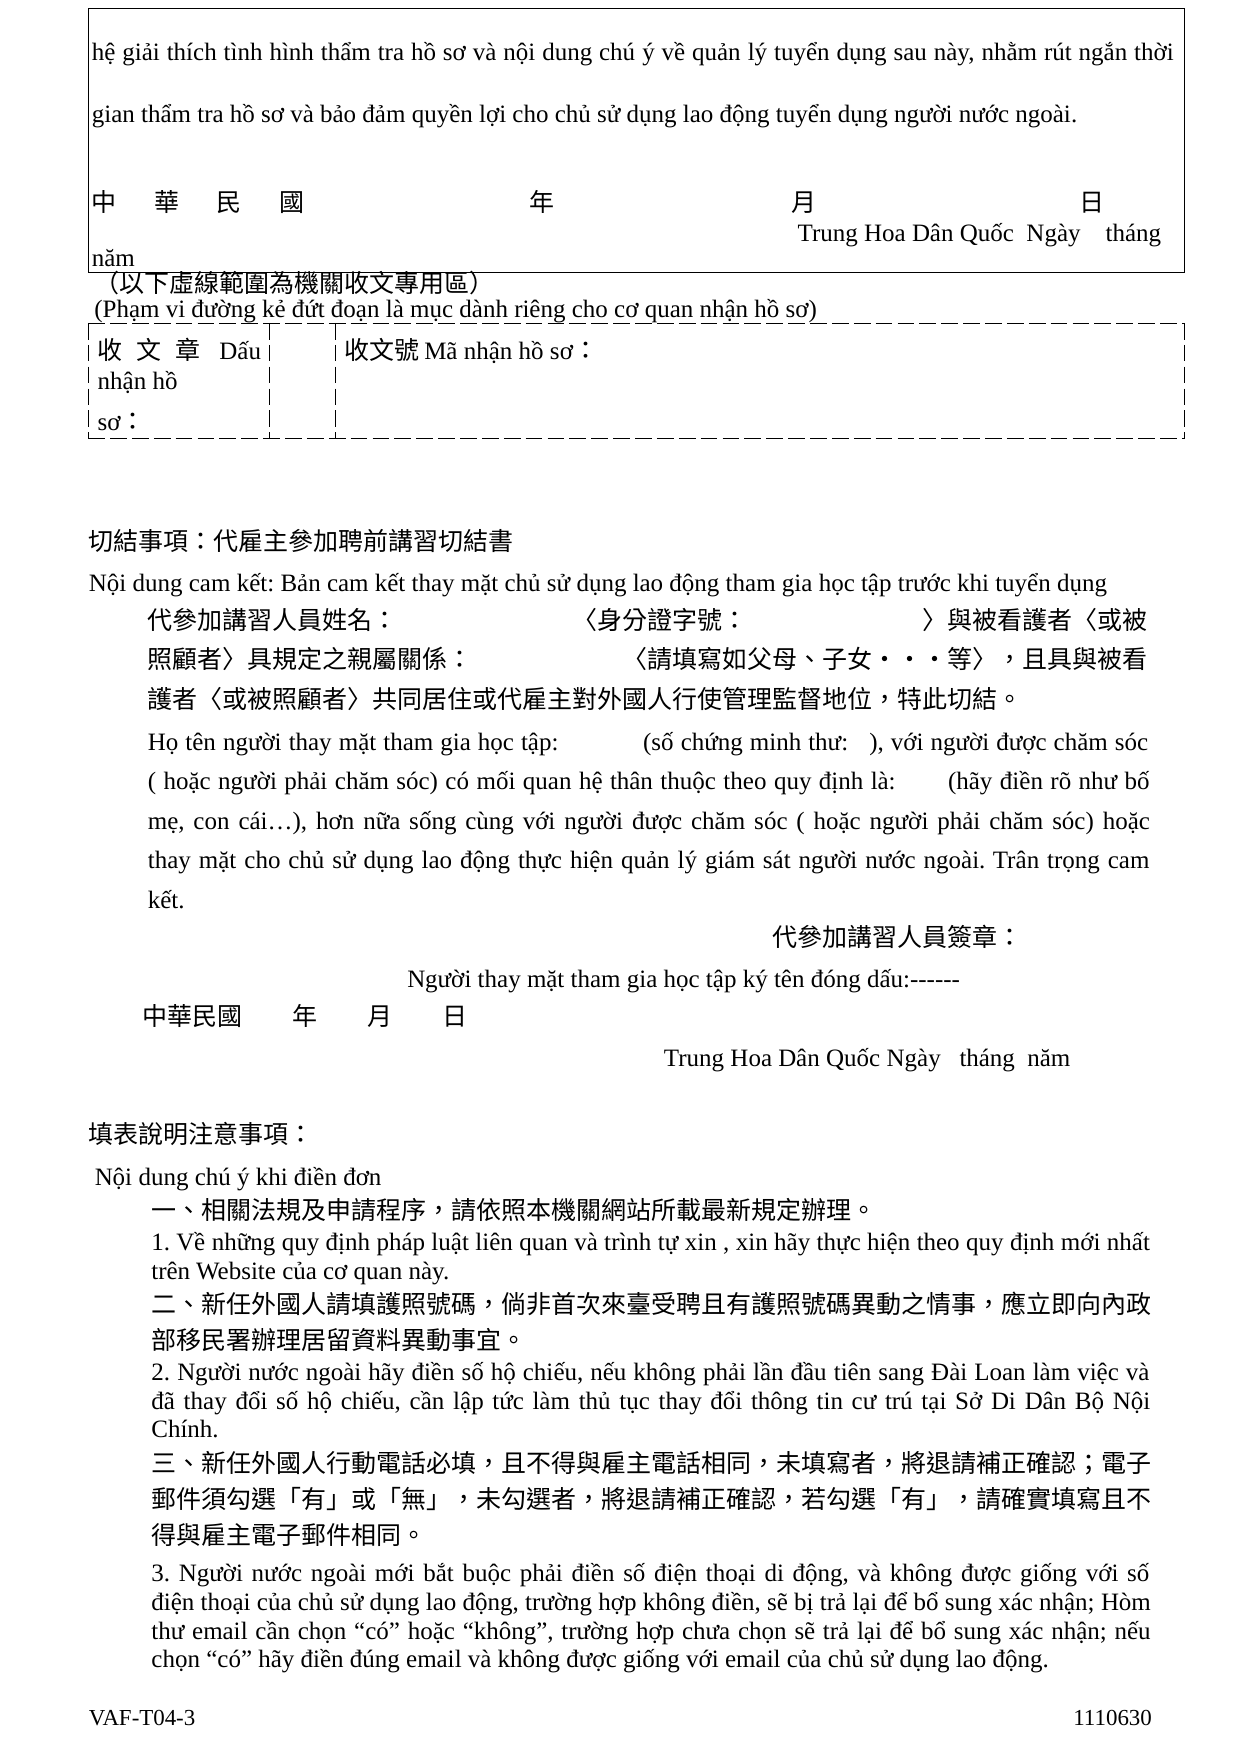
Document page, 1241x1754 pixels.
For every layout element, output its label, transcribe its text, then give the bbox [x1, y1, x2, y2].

text Trung Hoa Dân Quốc Ngày tháng năm [89, 1032, 1152, 1072]
list 二、新任外國人請填護照號碼，倘非首次來臺受聘且有護照號碼異動之情事，應立即向內政部移民署辦理居留資料異動事宜。 [151, 1284, 1152, 1357]
table_cell 收文章Dấu nhận hồ sơ： [89, 323, 270, 438]
text 代參加講習人員姓名： 〈身分證字號： 〉與被看護者〈或被照顧者〉具規定之親屬關係： 〈請填寫如父母、子女・・・等〉，且具與被看護者〈或被照顧者〉共同居住或代雇主對外國人行使管理監督地位，特此切結。 [148, 597, 1152, 716]
text 切結事項：代雇主參加聘前講習切結書 [89, 518, 1152, 557]
list 三、新任外國人行動電話必填，且不得與雇主電話相同，未填寫者，將退請補正確認；電子郵件須勾選「有」或「無」，未勾選者，將退請補正確認，若勾選「有」，請確實填寫且不得與雇主電子郵件相同。 [151, 1443, 1152, 1552]
text Nội dung cam kết: Bản cam kết thay mặt chủ sử dụng lao động tham gia học tập trước khi tuyển dụng [89, 557, 1152, 597]
text 填表說明注意事項： [89, 1112, 1152, 1151]
table_cell hệ giải thích tình hình thẩm tra hồ sơ và nội dung chú ý về quản lý tuyển dụng sau này, nhằm rút ngắn thời gian thẩm tra hồ sơ và bảo đảm quyền lợi cho chủ sử dụng lao động tuyển dụng người nước ngoài. 中 華 民 國 年 月 日 Trung Hoa Dân Quốc Ngày tháng năm [89, 9, 1184, 272]
table_cell [270, 323, 335, 438]
text 中華民國 年 月 日 [89, 993, 1152, 1032]
table_cell 收文號Mã nhận hồ sơ： [335, 323, 1184, 438]
text Họ tên người thay mặt tham gia học tập: (số chứng minh thư: ), với người được chăm sóc ( hoặc người phải chăm sóc) có mối quan hệ thân thuộc theo quy định là: (hãy điền rõ như bố mẹ, con cái…), hơn nữa sống cùng với người được chăm sóc ( hoặc người phải chăm sóc) hoặc thay mặt cho chủ sử dụng lao động thực hiện quản lý giám sát người nước ngoài. Trân trọng cam kết. [148, 716, 1152, 914]
text 1. Về những quy định pháp luật liên quan và trình tự xin , xin hãy thực hiện theo quy định mới nhất trên Website của cơ quan này. [151, 1227, 1152, 1284]
text Người thay mặt tham gia học tập ký tên đóng dấu:------ [94, 953, 1146, 993]
table_cell （以下虛線範圍為機關收文專用區） (Phạm vi đường kẻ đứt đoạn là mục dành riêng cho cơ quan nhận hồ sơ) [89, 273, 1184, 323]
text Nội dung chú ý khi điền đơn [94, 1151, 1146, 1191]
text 2. Người nước ngoài hãy điền số hộ chiếu, nếu không phải lần đầu tiên sang Đài Loan làm việc và đã thay đổi số hộ chiếu, cần lập tức làm thủ tục thay đổi thông tin cư trú tại Sở Di Dân Bộ Nội Chính. [151, 1357, 1152, 1443]
text 代參加講習人員簽章： [148, 914, 1152, 953]
list 一、相關法規及申請程序，請依照本機關網站所載最新規定辦理。 [151, 1191, 1152, 1227]
text 3. Người nước ngoài mới bắt buộc phải điền số điện thoại di động, và không được giống với số điện thoại của chủ sử dụng lao động, trường hợp không điền, sẽ bị trả lại để bổ sung xác nhận; Hòm thư email cần chọn “có” hoặc “không”, trường hợp chưa chọn sẽ trả lại để bổ sung xác nhận; nếu chọn “có” hãy điền đúng email và không được giống với email của chủ sử dụng lao động. [151, 1558, 1152, 1673]
